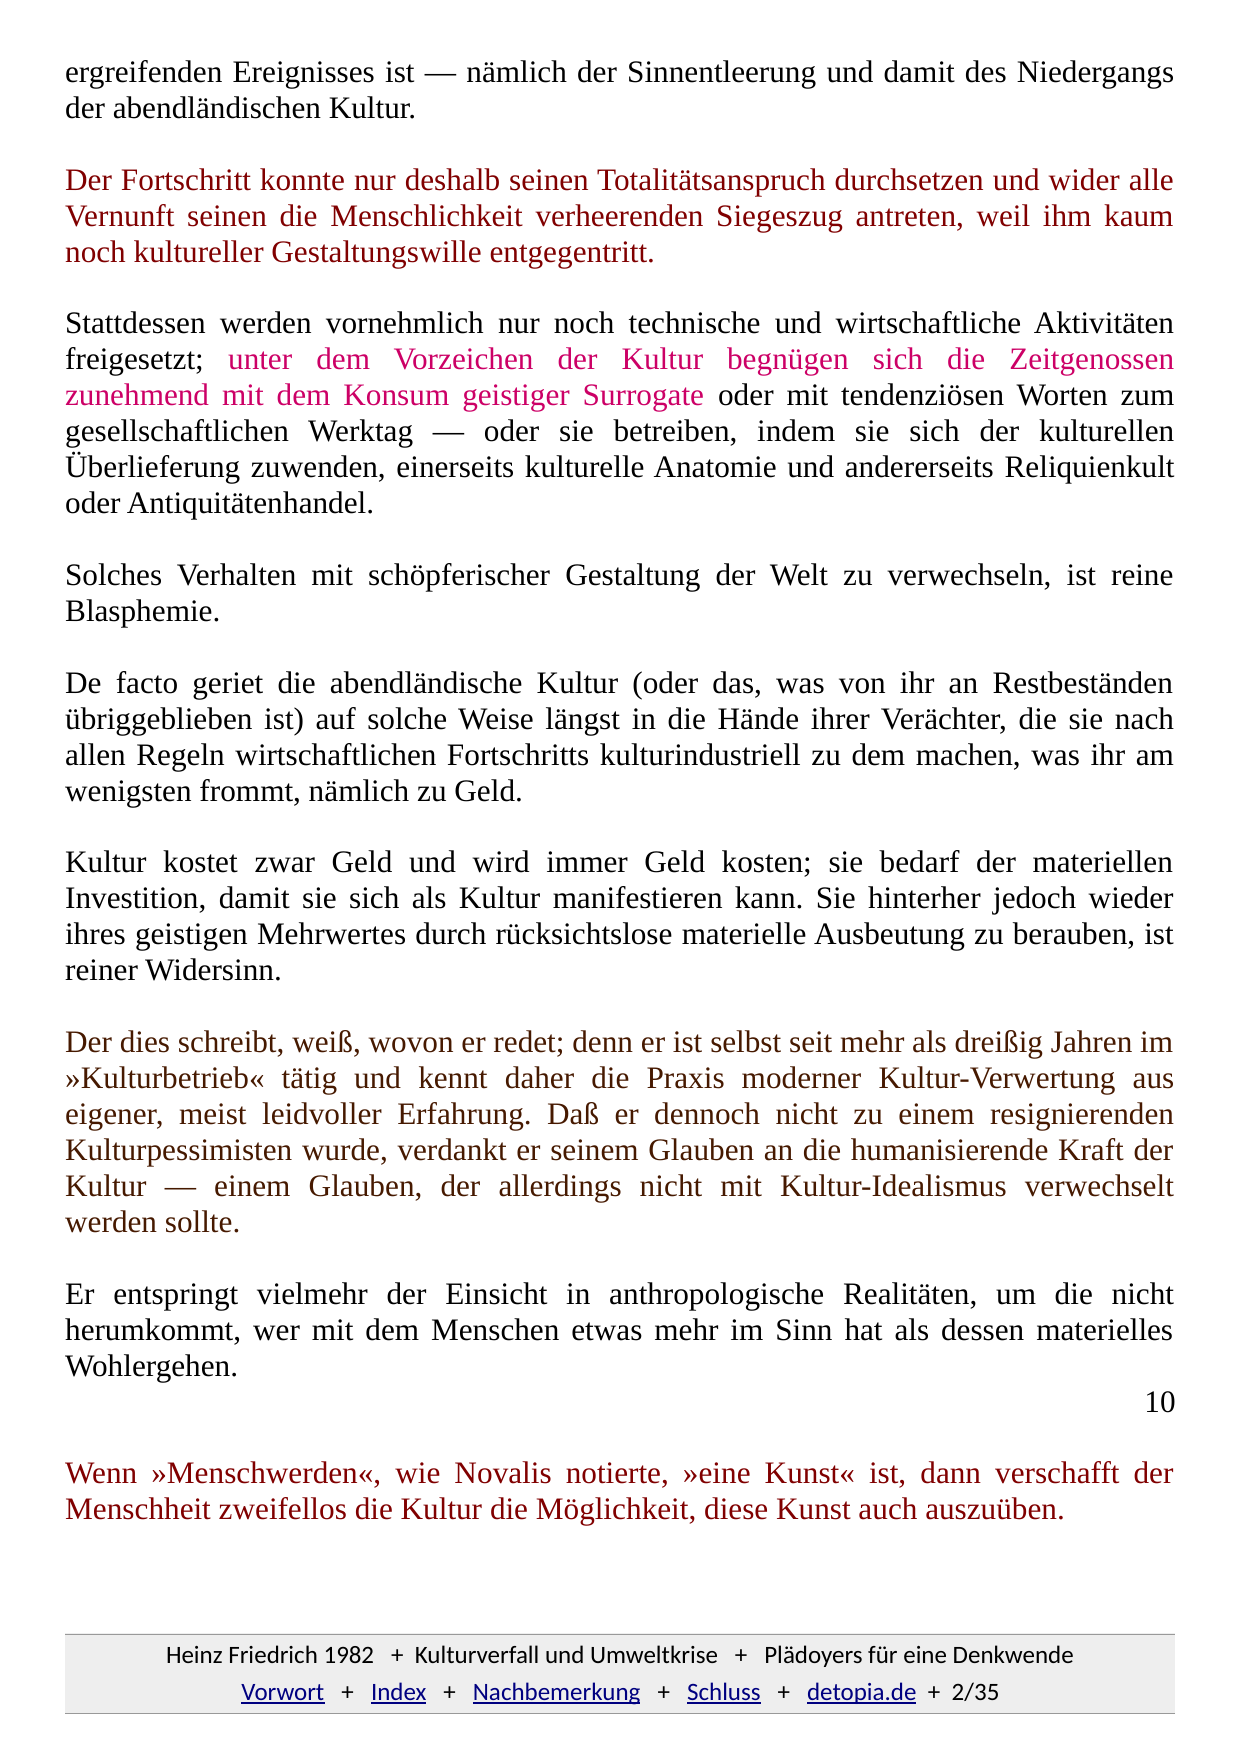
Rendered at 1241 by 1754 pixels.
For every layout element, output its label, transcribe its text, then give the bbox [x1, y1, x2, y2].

text 10 [65, 1383, 1175, 1419]
text Der dies schreibt, weiß, wovon er redet; denn er ist selbst seit mehr als dreißig Jahren im »Kulturbetrieb« tätig und kennt daher die Praxis moderner Kultur-Verwertung aus eigener, meist leidvoller Erfahrung. Daß er dennoch nicht zu einem resignierenden Kulturpessimisten wurde, verdankt er seinem Glauben an die humanisierende Kraft der Kultur — einem Glauben, der allerdings nicht mit Kultur-Idealismus verwechselt werden sollte. [65, 1023, 1175, 1239]
text Er entspringt vielmehr der Einsicht in anthropologische Realitäten, um die nicht herumkommt, wer mit dem Menschen etwas mehr im Sinn hat als dessen materielles Wohlergehen. [65, 1275, 1175, 1383]
text ergreifenden Ereignisses ist — nämlich der Sinnentleerung und damit des Niedergangs der abendländischen Kultur. [65, 53, 1175, 125]
text Stattdessen werden vornehmlich nur noch technische und wirtschaftliche Aktivitäten freigesetzt; unter dem Vorzeichen der Kultur begnügen sich die Zeitgenossen zunehmend mit dem Konsum geistiger Surrogate oder mit tendenziösen Worten zum gesell­schaft­lichen Werktag — oder sie betreiben, indem sie sich der kulturellen Überlieferung zu­wenden, einerseits kulturelle Anatomie und andererseits Reliquienkult oder Antiquitäten­handel. [65, 305, 1175, 520]
text Kultur kostet zwar Geld und wird immer Geld kosten; sie bedarf der materiellen Investition, damit sie sich als Kultur manifestieren kann. Sie hinterher jedoch wieder ihres geistigen Mehrwertes durch rücksichtslose materielle Ausbeutung zu berauben, ist reiner Widersinn. [65, 844, 1175, 987]
text Der Fortschritt konnte nur deshalb seinen Totalitätsanspruch durchsetzen und wider alle Vernunft seinen die Menschlichkeit verheerenden Siegeszug antreten, weil ihm kaum noch kultureller Gestaltungs­wille entgegentritt. [65, 161, 1175, 269]
text Wenn »Menschwerden«, wie Novalis notierte, »eine Kunst« ist, dann verschafft der Menschheit zweifellos die Kultur die Möglichkeit, diese Kunst auch auszuüben. [65, 1455, 1175, 1527]
text Solches Verhalten mit schöpferischer Gestaltung der Welt zu verwechseln, ist reine Blasphemie. [65, 556, 1175, 628]
text De facto geriet die abendländische Kultur (oder das, was von ihr an Restbeständen übriggeblieben ist) auf solche Weise längst in die Hände ihrer Verächter, die sie nach allen Regeln wirtschaftlichen Fortschritts kulturindustriell zu dem machen, was ihr am wenigsten frommt, nämlich zu Geld. [65, 664, 1175, 808]
